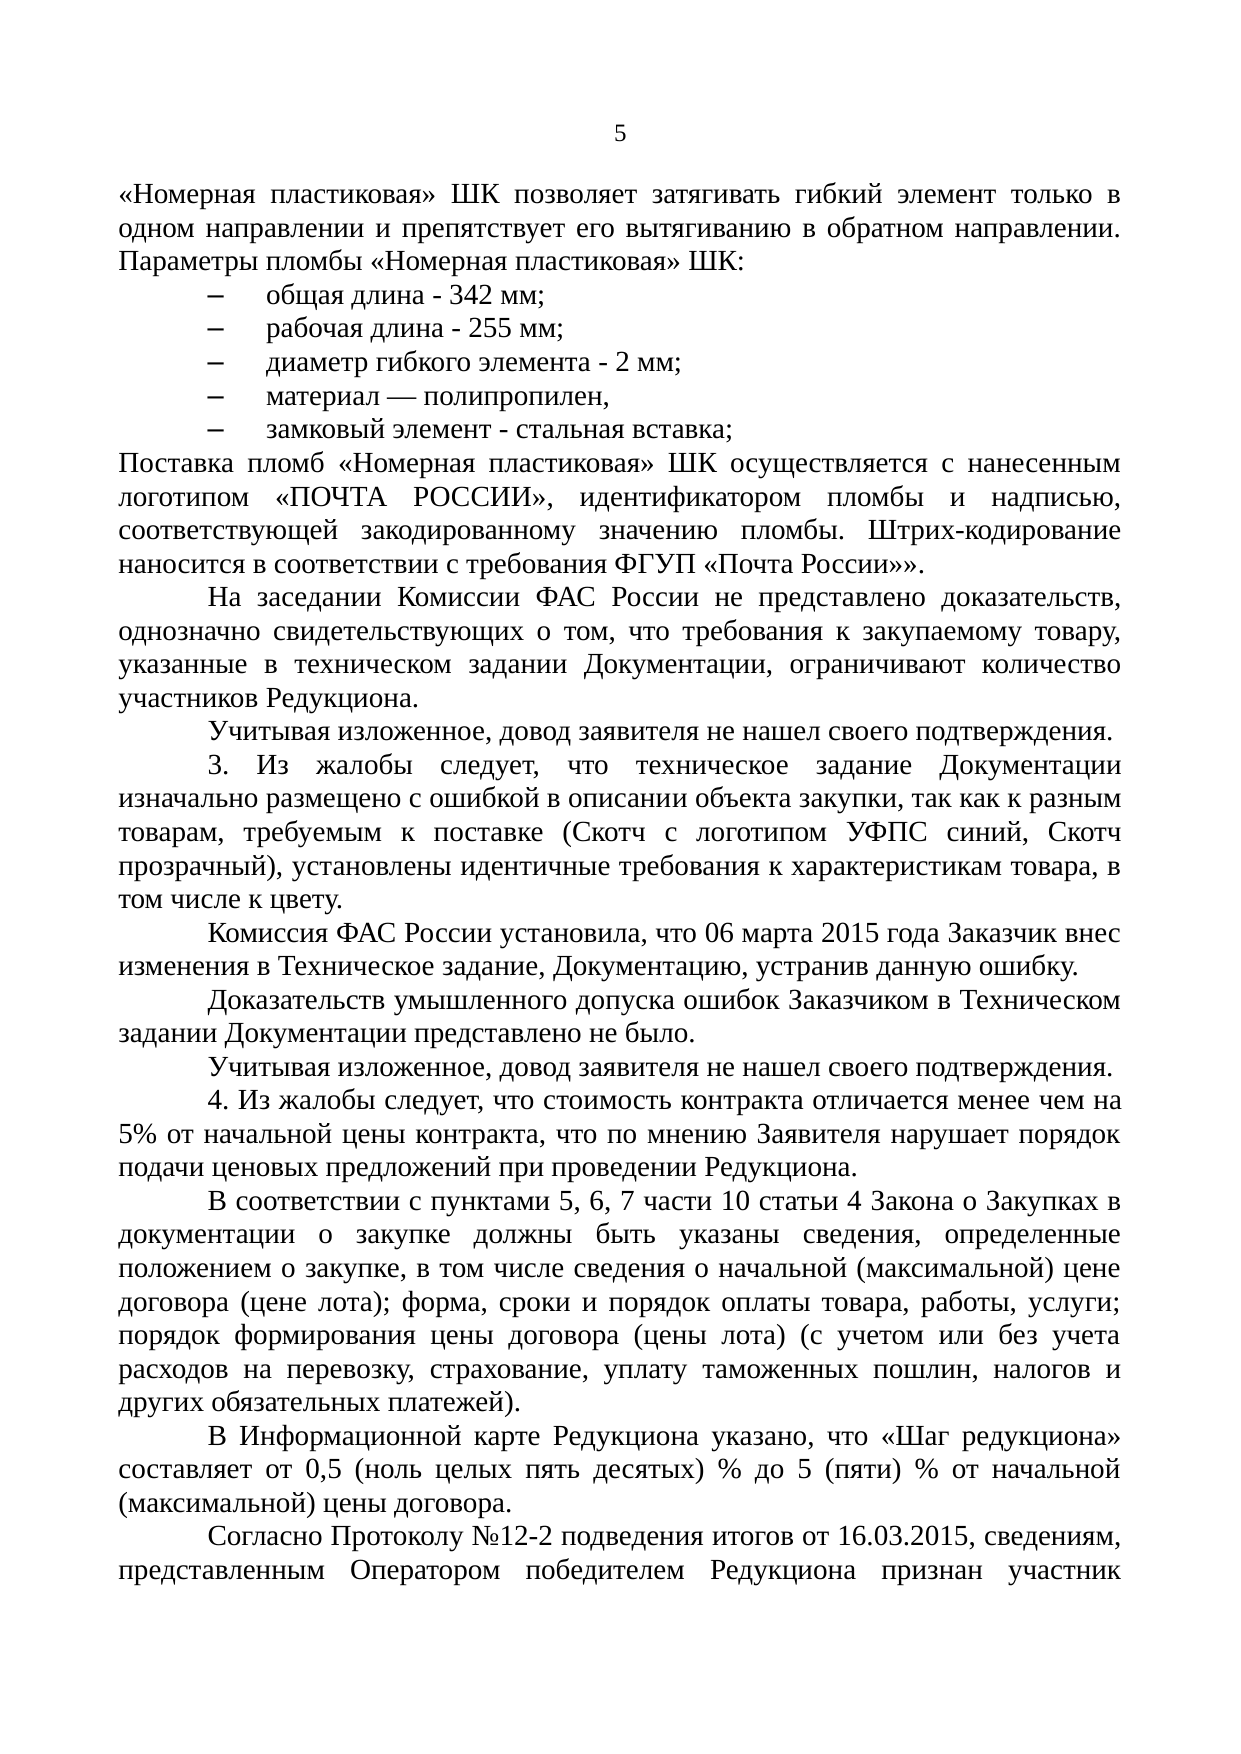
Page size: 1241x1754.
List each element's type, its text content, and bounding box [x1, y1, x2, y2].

text Учитывая изложенное, довод заявителя не нашел своего подтверждения. [118, 1049, 1122, 1082]
text Согласно Протоколу №12-2 подведения итогов от 16.03.2015, сведениям, представленным Оператором победителем Редукциона признан участник [118, 1518, 1122, 1586]
text 4. Из жалобы следует, что стоимость контракта отличается менее чем на 5% от начальной цены контракта, что по мнению Заявителя нарушает порядок подачи ценовых предложений при проведении Редукциона. [118, 1082, 1122, 1183]
list Поставка пломб «Номерная пластиковая» ШК осуществляется с нанесенным логотипом «ПОЧТА РОССИИ», идентификатором пломбы и надписью, соответствующей закодированному значению пломбы. Штрих-кодирование наносится в соответствии с требования ФГУП «Почта России»». [118, 445, 1122, 579]
text «Номерная пластиковая» ШК позволяет затягивать гибкий элемент только в одном направлении и препятствует его вытягиванию в обратном направлении. Параметры пломбы «Номерная пластиковая» ШК: [118, 176, 1122, 277]
text Доказательств умышленного допуска ошибок Заказчиком в Техническом задании Документации представлено не было. [118, 982, 1122, 1049]
text На заседании Комиссии ФАС России не представлено доказательств, однозначно свидетельствующих о том, что требования к закупаемому товару, указанные в техническом задании Документации, ограничивают количество участников Редукциона. [118, 579, 1122, 713]
text Комиссия ФАС России установила, что 06 марта 2015 года Заказчик внес изменения в Техническое задание, Документацию, устранив данную ошибку. [118, 915, 1122, 982]
text В соответствии с пунктами 5, 6, 7 части 10 статьи 4 Закона о Закупках в документации о закупке должны быть указаны сведения, определенные положением о закупке, в том числе сведения о начальной (максимальной) цене договора (цене лота); форма, сроки и порядок оплаты товара, работы, услуги; порядок формирования цены договора (цены лота) (с учетом или без учета расходов на перевозку, страхование, уплату таможенных пошлин, налогов и других обязательных платежей). [118, 1183, 1122, 1418]
list замковый элемент - стальная вставка; [118, 412, 1122, 445]
list диаметр гибкого элемента - 2 мм; [118, 344, 1122, 378]
list рабочая длина - 255 мм; [118, 311, 1122, 344]
text 3. Из жалобы следует, что техническое задание Документации изначально размещено с ошибкой в описании объекта закупки, так как к разным товарам, требуемым к поставке (Скотч с логотипом УФПС синий, Скотч прозрачный), установлены идентичные требования к характеристикам товара, в том числе к цвету. [118, 747, 1122, 915]
list материал — полипропилен, [118, 378, 1122, 412]
text Учитывая изложенное, довод заявителя не нашел своего подтверждения. [118, 713, 1122, 747]
list общая длина - 342 мм; [118, 277, 1122, 311]
text В Информационной карте Редукциона указано, что «Шаг редукциона» составляет от 0,5 (ноль целых пять десятых) % до 5 (пяти) % от начальной (максимальной) цены договора. [118, 1418, 1122, 1518]
